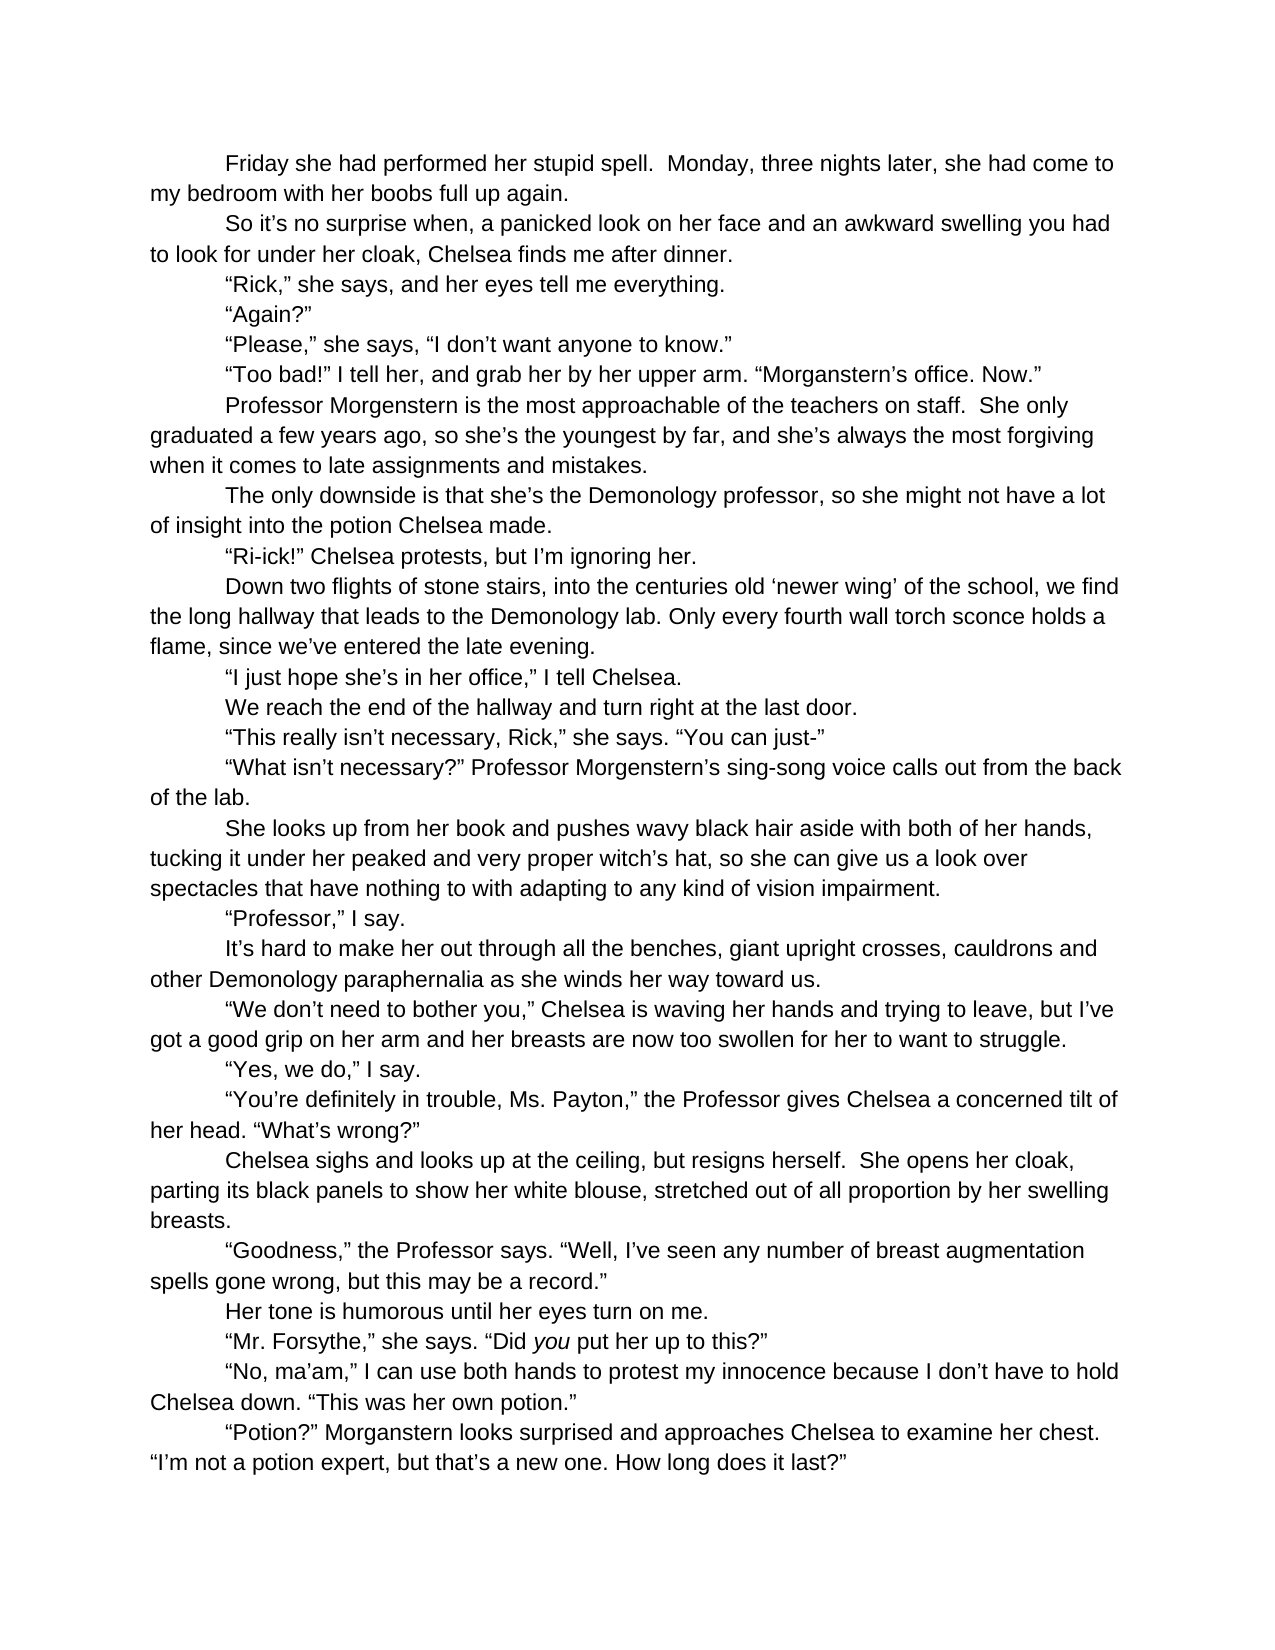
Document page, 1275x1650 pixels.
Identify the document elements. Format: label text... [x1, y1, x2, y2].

text “This really isn’t necessary, Rick,” she says. “You can just-” [150, 724, 1125, 750]
text Down two flights of stone stairs, into the centuries old ‘newer wing’ of the school, we find the long hallway that leads to the Demonology lab. Only every fourth wall torch sconce holds a flame, since we’ve entered the late evening. [150, 573, 1125, 660]
text “Please,” she says, “I don’t want anyone to know.” [225, 331, 1125, 358]
text Professor Morgenstern is the most approachable of the teachers on staff. She only graduated a few years ago, so she’s the youngest by far, and she’s always the most forgiving when it comes to late assignments and mistakes. [150, 392, 1125, 478]
text “Yes, we do,” I say. [150, 1056, 1125, 1083]
text “Too bad!” I tell her, and grab her by her upper arm. “Morganstern’s office. Now.” [225, 361, 1125, 388]
text We reach the end of the hallway and turn right at the last door. [150, 694, 1125, 720]
text “Goodness,” the Professor says. “Well, I’ve seen any number of breast augmentation spells gone wrong, but this may be a record.” [150, 1237, 1125, 1294]
text The only downside is that she’s the Demonology professor, so she might not have a lot of insight into the potion Chelsea made. [150, 482, 1125, 539]
text “Ri-ick!” Chelsea protests, but I’m ignoring her. [225, 543, 1125, 569]
text “Again?” [225, 301, 1125, 327]
text “What isn’t necessary?” Professor Morgenstern’s sing-song voice calls out from the back of the lab. [150, 754, 1125, 811]
text Chelsea sighs and looks up at the ceiling, but resigns herself. She opens her cloak, parting its black panels to show her white blouse, stretched out of all proportion by her swelling breasts. [150, 1147, 1125, 1234]
text So it’s no surprise when, a panicked look on her face and an awkward swelling you had to look for under her cloak, Chelsea finds me after dinner. [150, 210, 1125, 267]
text “You’re definitely in trouble, Ms. Payton,” the Professor gives Chelsea a concerned tilt of her head. “What’s wrong?” [150, 1086, 1125, 1143]
text “Mr. Forsythe,” she says. “Did you put her up to this?” [150, 1328, 1125, 1354]
text “I just hope she’s in her office,” I tell Chelsea. [150, 663, 1125, 690]
text “Potion?” Morganstern looks surprised and approaches Chelsea to examine her chest. “I’m not a potion expert, but that’s a new one. How long does it last?” [150, 1419, 1125, 1475]
text “Professor,” I say. [150, 905, 1125, 932]
text Friday she had performed her stupid spell. Monday, three nights later, she had come to my bedroom with her boobs full up again. [150, 150, 1125, 207]
text “We don’t need to bother you,” Chelsea is waving her hands and trying to leave, but I’ve got a good grip on her arm and her breasts are now too swollen for her to want to struggle. [150, 996, 1125, 1052]
text It’s hard to make her out through all the benches, giant upright crosses, cauldrons and other Demonology paraphernalia as she winds her way toward us. [150, 935, 1125, 992]
text Her tone is humorous until her eyes turn on me. [150, 1298, 1125, 1324]
text “No, ma’am,” I can use both hands to protest my innocence because I don’t have to hold Chelsea down. “This was her own potion.” [150, 1358, 1125, 1415]
text She looks up from her book and pushes wavy black hair aside with both of her hands, tucking it under her peaked and very proper witch’s hat, so she can give us a look over spectacles that have nothing to with adapting to any kind of vision impairment. [150, 814, 1125, 901]
text “Rick,” she says, and her eyes tell me everything. [225, 271, 1125, 297]
